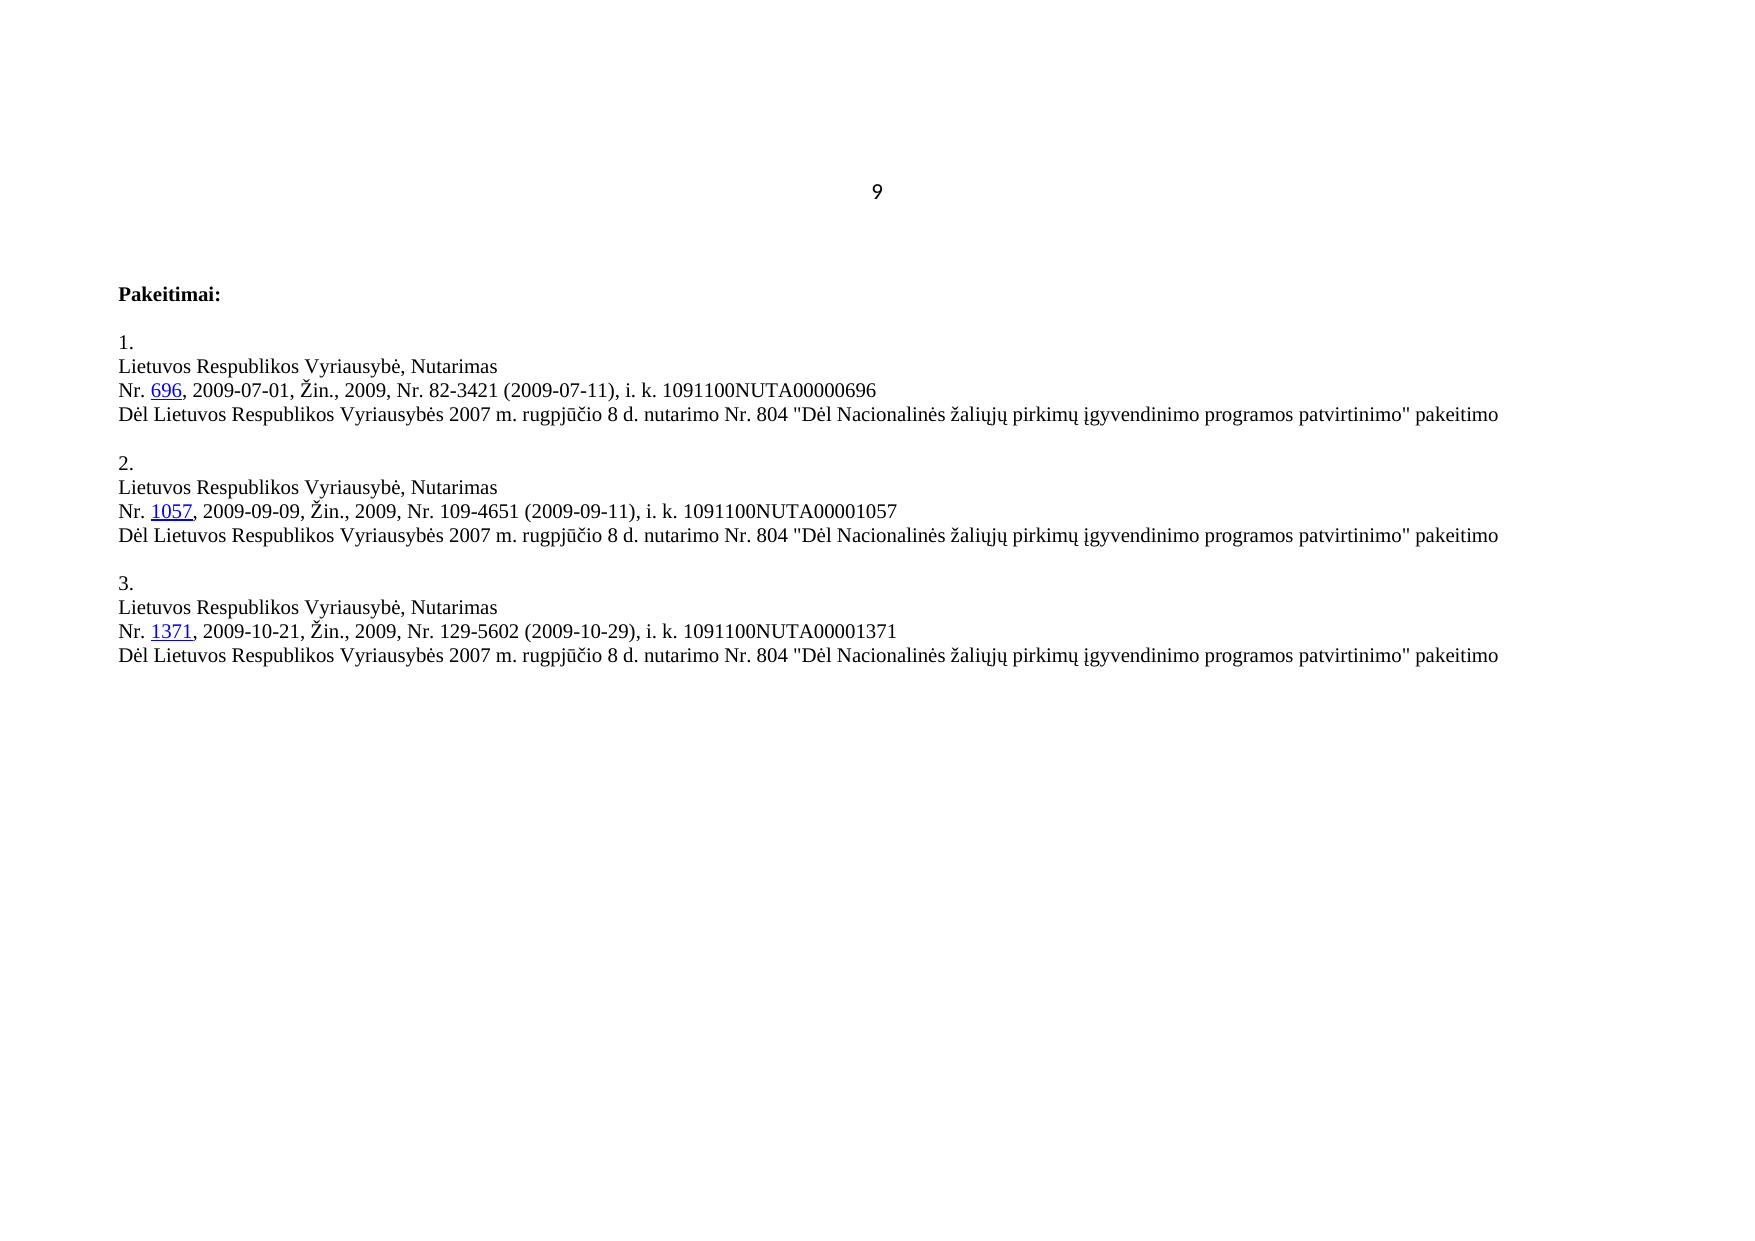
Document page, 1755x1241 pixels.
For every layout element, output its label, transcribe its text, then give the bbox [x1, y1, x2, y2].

text 2. [118, 451, 1636, 474]
text 1. [118, 330, 1636, 354]
text Dėl Lietuvos Respublikos Vyriausybės 2007 m. rugpjūčio 8 d. nutarimo Nr. 804 "Dėl Nacionalinės žaliųjų pirkimų įgyvendinimo programos patvirtinimo" pakeitimo [118, 643, 1636, 667]
text Nr. 696, 2009-07-01, Žin., 2009, Nr. 82-3421 (2009-07-11), i. k. 1091100NUTA00000696 [118, 378, 1636, 402]
text Pakeitimai: [118, 282, 1636, 306]
text Lietuvos Respublikos Vyriausybė, Nutarimas [118, 595, 1636, 619]
text Nr. 1371, 2009-10-21, Žin., 2009, Nr. 129-5602 (2009-10-29), i. k. 1091100NUTA00001371 [118, 619, 1636, 643]
text Lietuvos Respublikos Vyriausybė, Nutarimas [118, 354, 1636, 378]
text Lietuvos Respublikos Vyriausybė, Nutarimas [118, 474, 1636, 499]
text Dėl Lietuvos Respublikos Vyriausybės 2007 m. rugpjūčio 8 d. nutarimo Nr. 804 "Dėl Nacionalinės žaliųjų pirkimų įgyvendinimo programos patvirtinimo" pakeitimo [118, 402, 1636, 426]
text Dėl Lietuvos Respublikos Vyriausybės 2007 m. rugpjūčio 8 d. nutarimo Nr. 804 "Dėl Nacionalinės žaliųjų pirkimų įgyvendinimo programos patvirtinimo" pakeitimo [118, 523, 1636, 547]
text 3. [118, 571, 1636, 595]
text Nr. 1057, 2009-09-09, Žin., 2009, Nr. 109-4651 (2009-09-11), i. k. 1091100NUTA00001057 [118, 499, 1636, 523]
